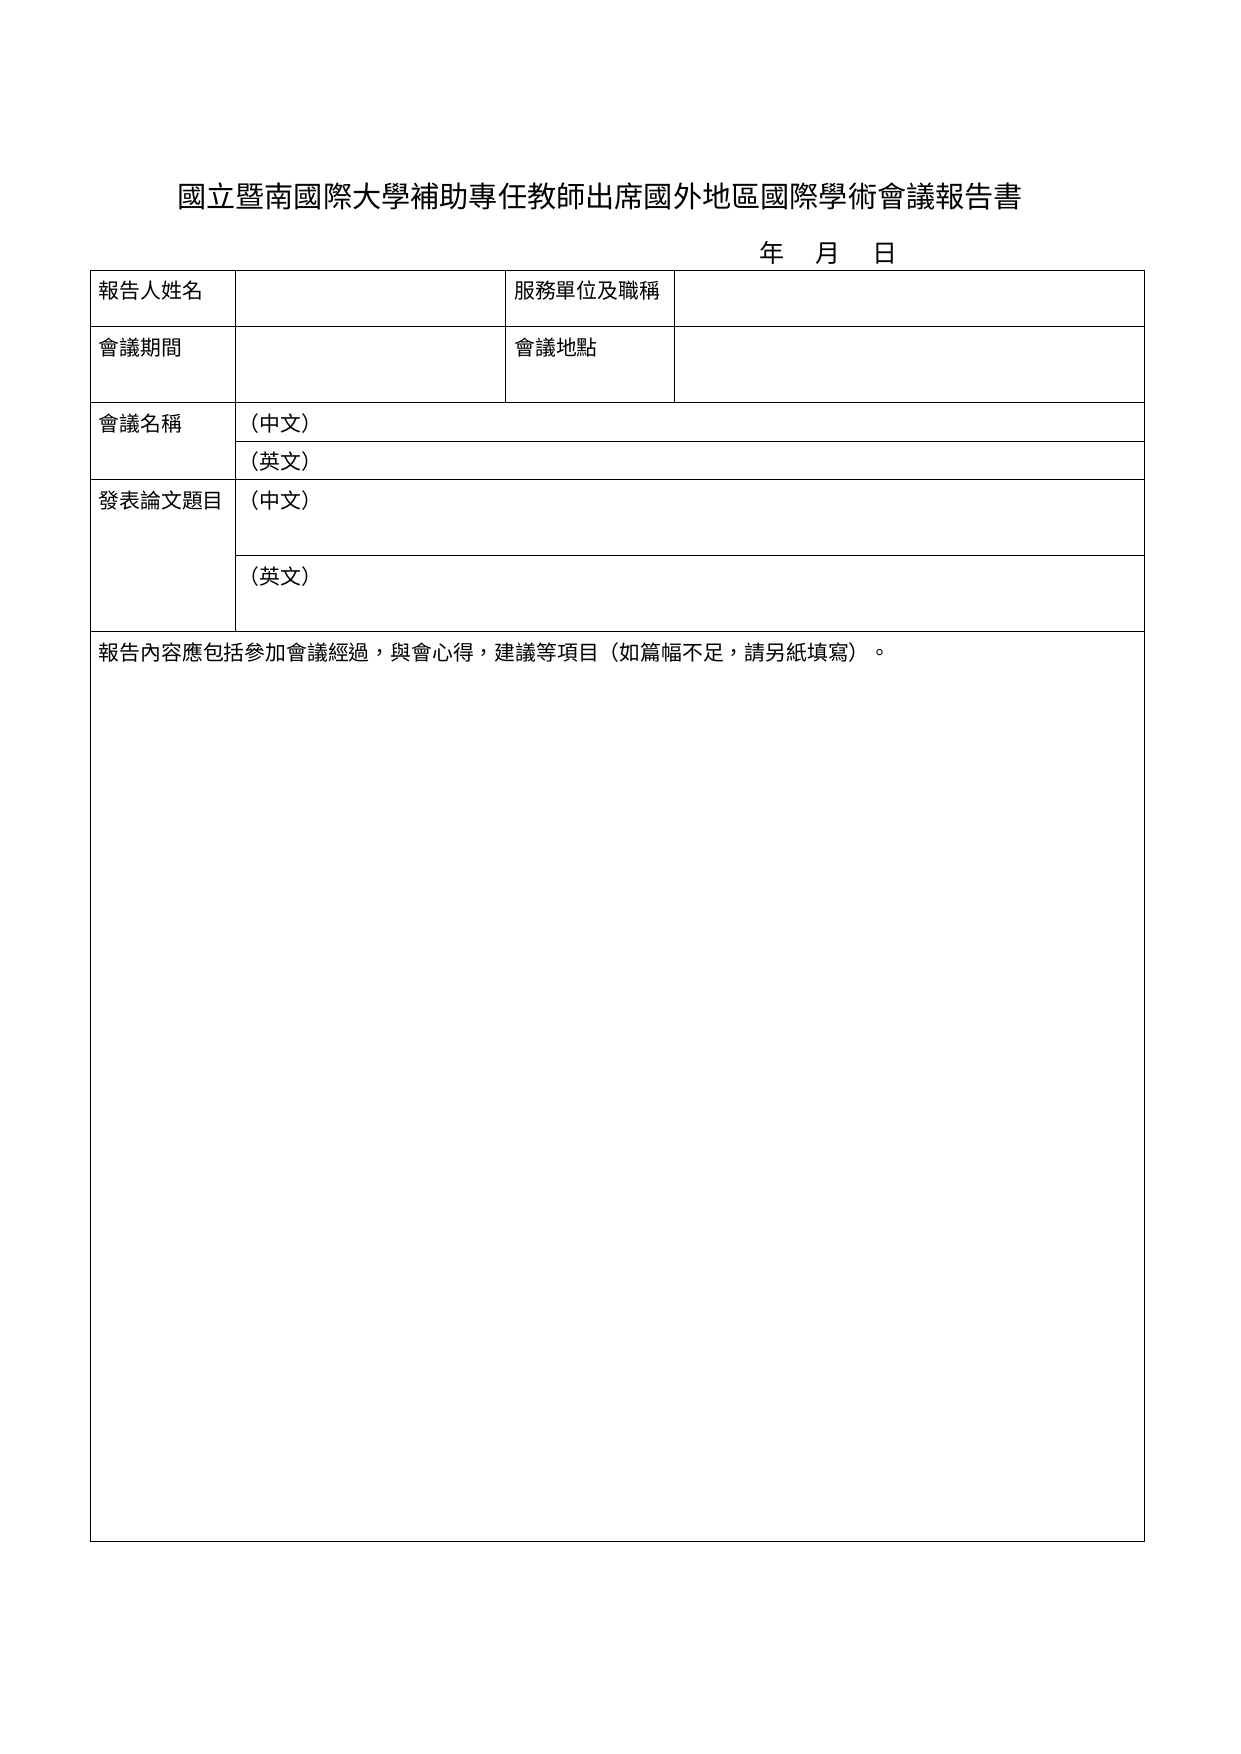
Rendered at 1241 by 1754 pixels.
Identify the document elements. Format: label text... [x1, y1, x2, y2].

table_header [675, 271, 1144, 326]
table_header 服務單位及職稱 [506, 271, 674, 326]
table_header 報告人姓名 [91, 271, 235, 326]
table_cell 會議地點 [506, 327, 674, 402]
table_cell （英文） [236, 556, 1144, 631]
table_cell [675, 327, 1144, 402]
table_cell 會議名稱 [91, 403, 235, 479]
text 國立暨南國際大學補助專任教師出席國外地區國際學術會議報告書 [94, 157, 1144, 232]
table_cell （中文） [236, 403, 1144, 441]
table_cell 會議期間 [91, 327, 235, 402]
table_cell 發表論文題目 [91, 480, 235, 631]
table_header [236, 271, 505, 326]
table_cell 報告內容應包括參加會議經過，與會心得，建議等項目（如篇幅不足，請另紙填寫）。 [91, 632, 1144, 1541]
table_cell （中文） [236, 480, 1144, 555]
table_cell （英文） [236, 442, 1144, 479]
table_cell [236, 327, 505, 402]
text 年 月 日 [94, 232, 1144, 270]
